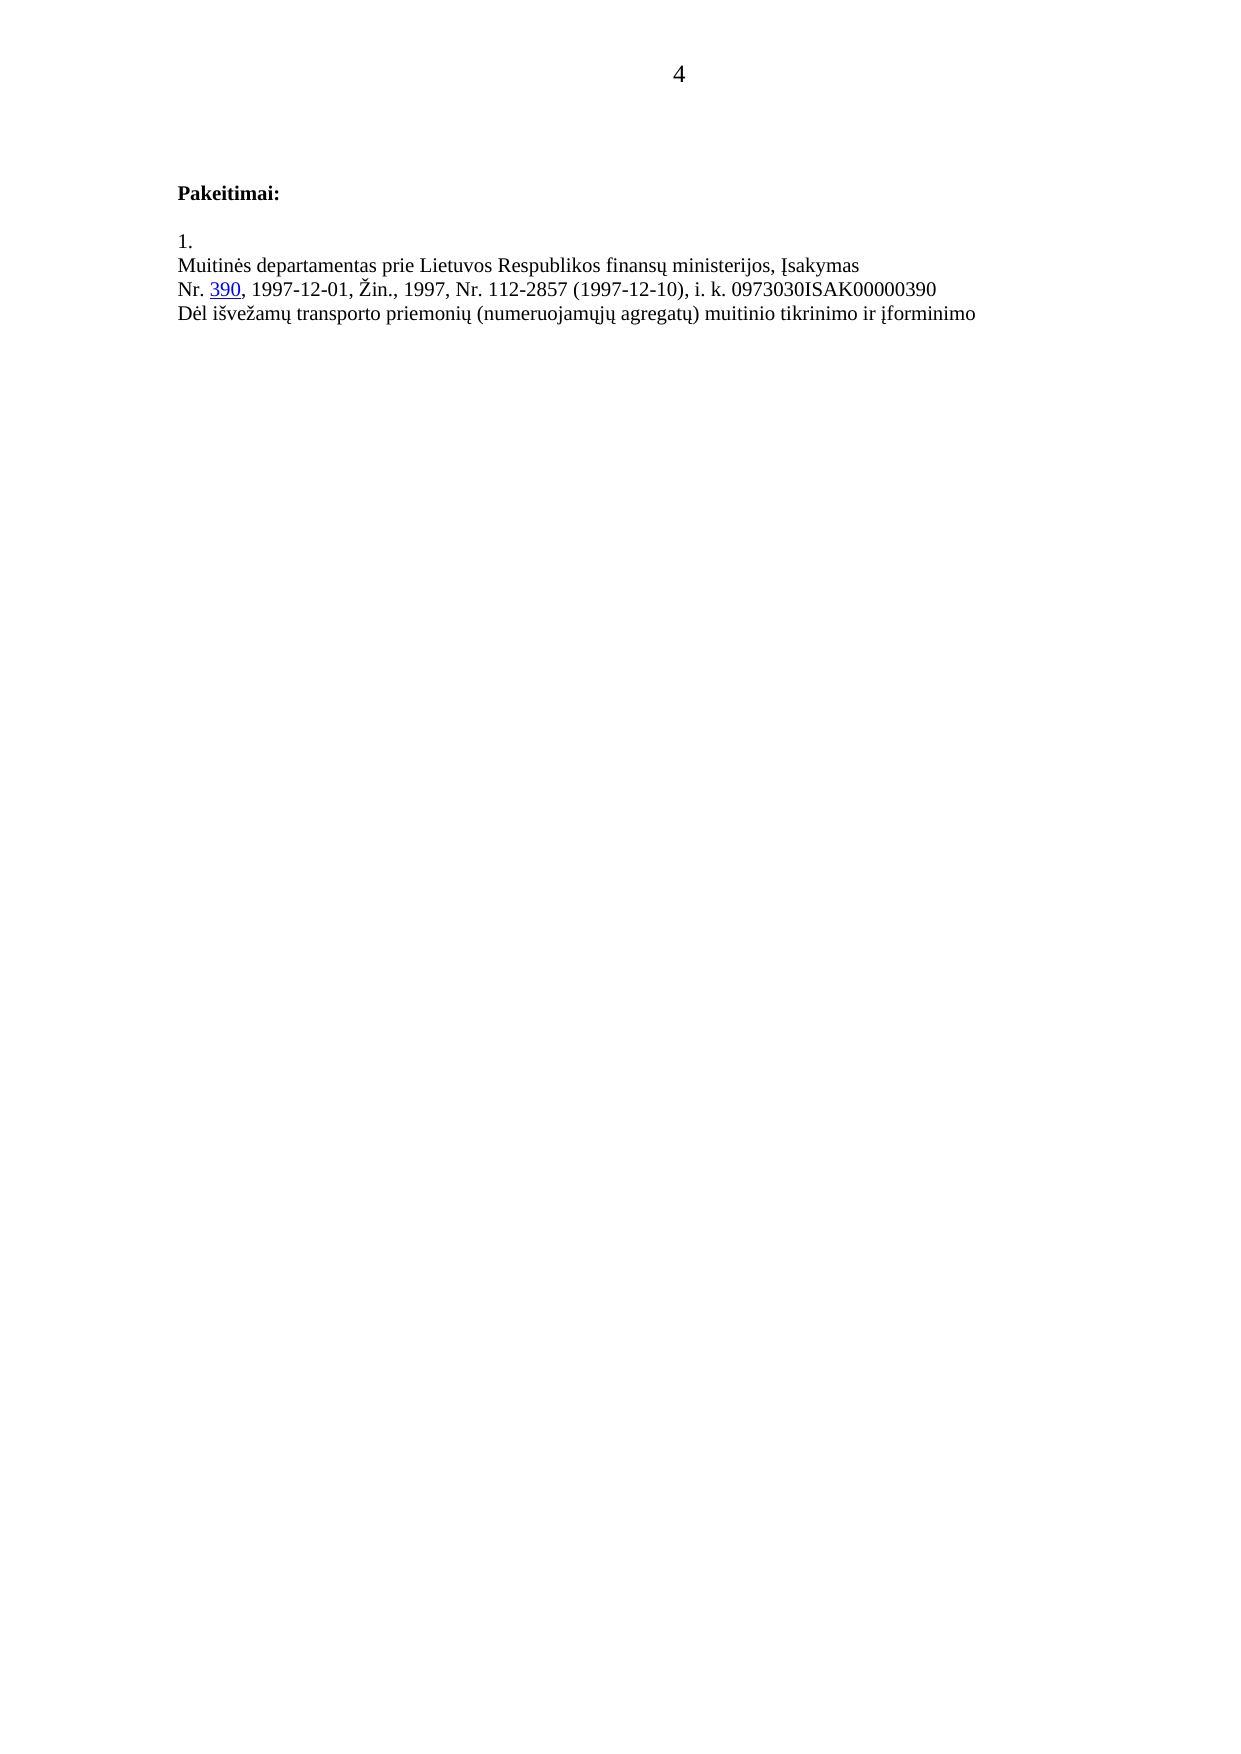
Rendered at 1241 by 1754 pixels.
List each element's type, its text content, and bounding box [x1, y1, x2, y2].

text Dėl išvežamų transporto priemonių (numeruojamųjų agregatų) muitinio tikrinimo ir įforminimo [177, 301, 1181, 325]
text 1. [177, 229, 1181, 253]
text Muitinės departamentas prie Lietuvos Respublikos finansų ministerijos, Įsakymas [177, 253, 1181, 277]
text Nr. 390, 1997-12-01, Žin., 1997, Nr. 112-2857 (1997-12-10), i. k. 0973030ISAK00000390 [177, 277, 1181, 301]
text Pakeitimai: [177, 181, 1181, 205]
